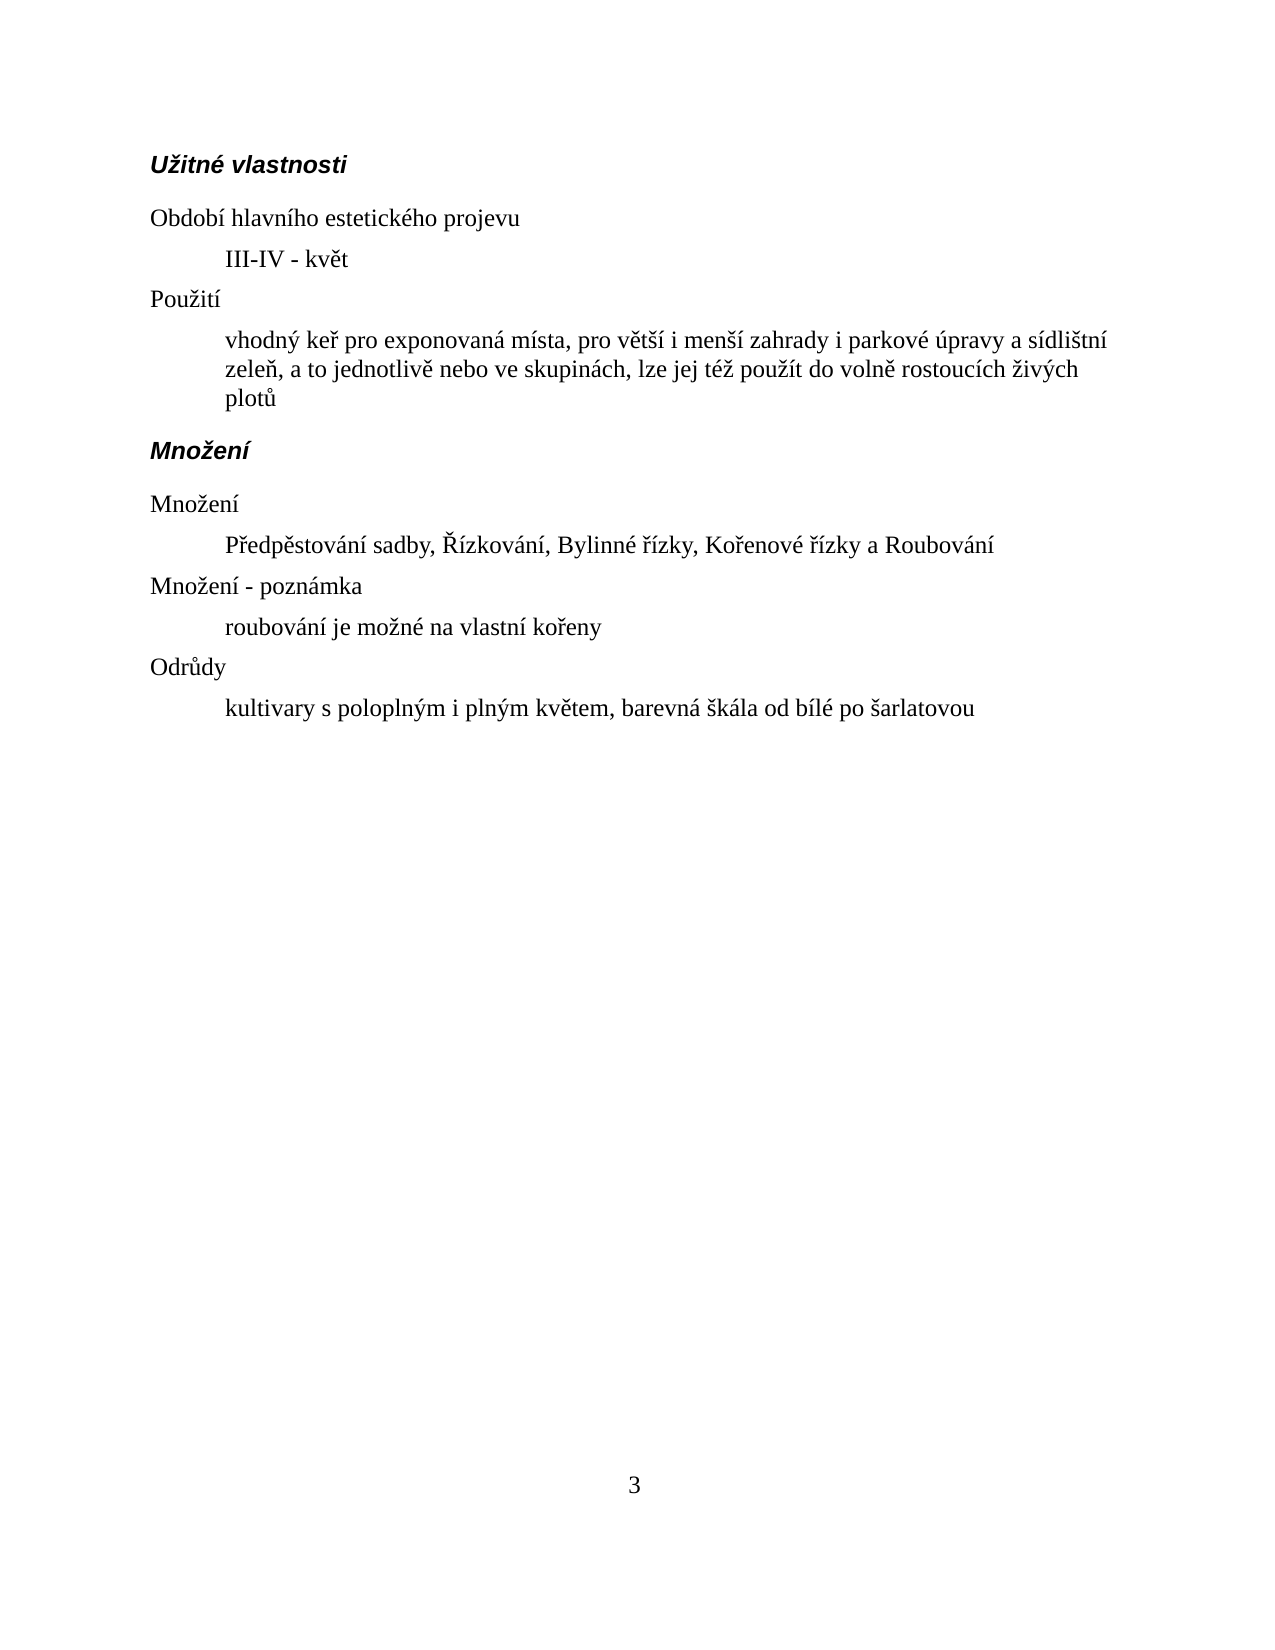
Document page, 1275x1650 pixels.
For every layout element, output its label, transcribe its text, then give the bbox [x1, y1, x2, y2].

text roubování je možné na vlastní kořeny [225, 612, 1125, 640]
text Množení - poznámka [150, 571, 1125, 600]
text Odrůdy [150, 652, 1125, 681]
text vhodný keř pro exponovaná místa, pro větší i menší zahrady i parkové úpravy a sídlištní zeleň, a to jednotlivě nebo ve skupinách, lze jej též použít do volně rostoucích živých plotů [225, 325, 1125, 411]
text Použití [150, 284, 1125, 313]
subtitle Množení [150, 436, 1125, 465]
text kultivary s poloplným i plným květem, barevná škála od bílé po šarlatovou [225, 693, 1125, 722]
text Předpěstování sadby, Řízkování, Bylinné řízky, Kořenové řízky a Roubování [225, 530, 1125, 559]
text Množení [150, 489, 1125, 518]
subtitle Užitné vlastnosti [150, 150, 1125, 178]
text Období hlavního estetického projevu [150, 203, 1125, 232]
text III-IV - květ [225, 244, 1125, 272]
